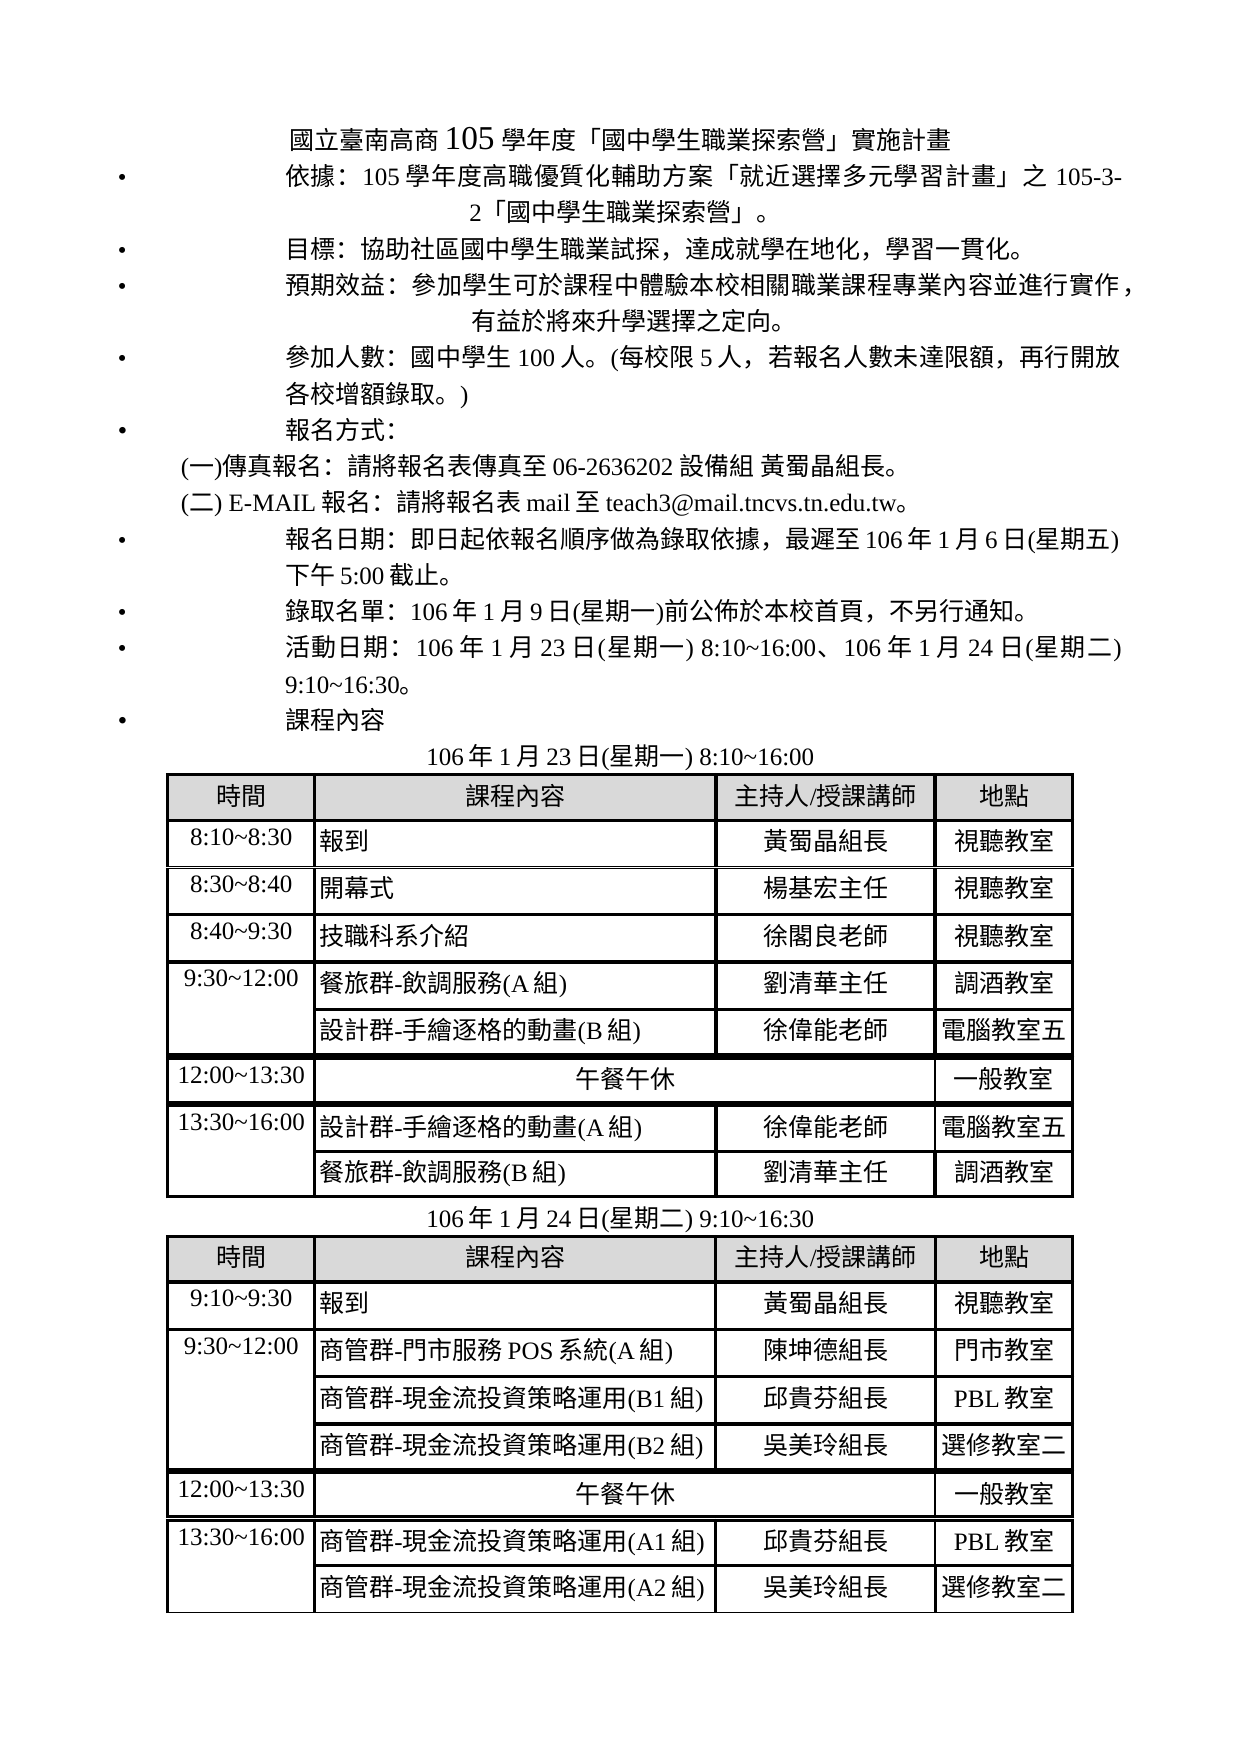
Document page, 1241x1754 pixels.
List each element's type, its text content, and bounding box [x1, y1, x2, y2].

table_cell 黃蜀晶組長 [718, 822, 933, 866]
table_cell 9:30~12:00 [169, 1331, 313, 1468]
table_cell 餐旅群-飲調服務(A組) [316, 964, 714, 1008]
text (一)傳真報名：請將報名表傳真至06-2636202 設備組 黃蜀晶組長。 [181, 447, 1122, 483]
list 參加人數：國中學生100人。(每校限5人，若報名人數未達限額，再行開放各校增額錄取。) [118, 338, 1122, 410]
table_cell 午餐午休 [316, 1474, 934, 1515]
table_cell 8:10~8:30 [169, 822, 313, 866]
table_cell 13:30~16:00 [169, 1107, 313, 1195]
table_cell PBL教室 [937, 1378, 1071, 1422]
list 錄取名單：106年1月9日(星期一)前公佈於本校首頁，不另行通知。 [118, 592, 1122, 628]
table_cell 調酒教室 [937, 964, 1071, 1008]
table_cell 徐閣良老師 [718, 916, 933, 960]
table_cell 邱貴芬組長 [717, 1378, 934, 1422]
table_cell 開幕式 [316, 869, 714, 913]
table_cell 8:40~9:30 [169, 916, 313, 960]
table_cell 陳坤德組長 [717, 1331, 934, 1375]
text 106年1月24日(星期二) 9:10~16:30 [118, 1198, 1122, 1235]
table_cell 視聽教室 [937, 916, 1071, 960]
table_cell 視聽教室 [937, 822, 1071, 866]
list 報名日期：即日起依報名順序做為錄取依據，最遲至106年1月6日(星期五)下午5:00截止。 [118, 519, 1122, 592]
table_header 主持人/授課講師 [717, 1238, 934, 1280]
list 目標：協助社區國中學生職業試探，達成就學在地化，學習一貫化。 [118, 229, 1122, 265]
table_cell 報到 [316, 822, 714, 866]
table_cell 技職科系介紹 [316, 916, 714, 960]
table_cell 12:00~13:30 [169, 1060, 313, 1101]
table_cell 12:00~13:30 [169, 1474, 313, 1515]
table_cell 商管群-現金流投資策略運用(A1組) [316, 1522, 714, 1564]
table_cell 視聽教室 [937, 869, 1071, 913]
table_header 地點 [937, 1238, 1071, 1280]
table_cell 餐旅群-飲調服務(B組) [316, 1153, 714, 1195]
table_cell 調酒教室 [937, 1153, 1071, 1195]
table_cell 9:10~9:30 [169, 1284, 313, 1328]
table_cell 午餐午休 [316, 1060, 934, 1101]
table_header 時間 [169, 776, 313, 819]
table_header 主持人/授課講師 [718, 776, 933, 819]
table_cell 13:30~16:00 [169, 1522, 313, 1612]
table_cell 9:30~12:00 [169, 964, 313, 1053]
table_cell 電腦教室五 [937, 1011, 1071, 1053]
text 106年1月23日(星期一) 8:10~16:00 [118, 737, 1122, 773]
list 依據：105學年度高職優質化輔助方案「就近選擇多元學習計畫」之105-3-2「國中學生職業探索營」。 [118, 157, 1122, 229]
table_cell 報到 [316, 1284, 714, 1328]
text 國立臺南高商105學年度「國中學生職業探索營」實施計畫 [118, 118, 1122, 157]
table_cell 黃蜀晶組長 [717, 1284, 934, 1328]
list 活動日期：106年1月23日(星期一) 8:10~16:00、106年1月24日(星期二) 9:10~16:30。 [118, 628, 1122, 700]
table_cell 設計群-手繪逐格的動畫(B組) [316, 1011, 714, 1053]
table_cell 商管群-現金流投資策略運用(A2組) [316, 1567, 714, 1612]
table_cell 視聽教室 [937, 1284, 1071, 1328]
list 報名方式： [118, 410, 1122, 447]
table_header 地點 [937, 776, 1071, 819]
table_cell PBL教室 [936, 1522, 1071, 1564]
table_cell 吳美玲組長 [717, 1426, 934, 1468]
table_cell 商管群-門市服務POS系統(A組) [316, 1331, 714, 1375]
table_cell 選修教室二 [937, 1567, 1071, 1612]
table_cell 徐偉能老師 [718, 1011, 933, 1053]
list 預期效益：參加學生可於課程中體驗本校相關職業課程專業內容並進行實作，有益於將來升學選擇之定向。 [118, 265, 1122, 338]
table_cell 門市教室 [937, 1331, 1071, 1375]
table_cell 商管群-現金流投資策略運用(B2組) [316, 1426, 714, 1468]
table_cell 楊基宏主任 [718, 869, 933, 913]
table_cell 邱貴芬組長 [717, 1522, 934, 1564]
list 課程內容 [118, 700, 1122, 737]
table_header 課程內容 [316, 776, 714, 819]
table_cell 商管群-現金流投資策略運用(B1組) [316, 1378, 714, 1422]
table_cell 徐偉能老師 [718, 1107, 934, 1150]
table_cell 設計群-手繪逐格的動畫(A組) [316, 1107, 714, 1150]
table_cell 劉清華主任 [718, 964, 933, 1008]
table_cell 一般教室 [936, 1060, 1071, 1101]
table_cell 吳美玲組長 [717, 1567, 934, 1612]
table_cell 電腦教室五 [936, 1107, 1071, 1150]
text (二) E-MAIL報名：請將報名表mail至teach3@mail.tncvs.tn.edu.tw。 [181, 483, 1122, 519]
table_cell 一般教室 [936, 1474, 1071, 1515]
table_header 時間 [169, 1238, 313, 1280]
table_cell 8:30~8:40 [169, 869, 313, 913]
table_cell 選修教室二 [937, 1426, 1071, 1468]
table_cell 劉清華主任 [718, 1153, 933, 1195]
table_header 課程內容 [316, 1238, 714, 1280]
